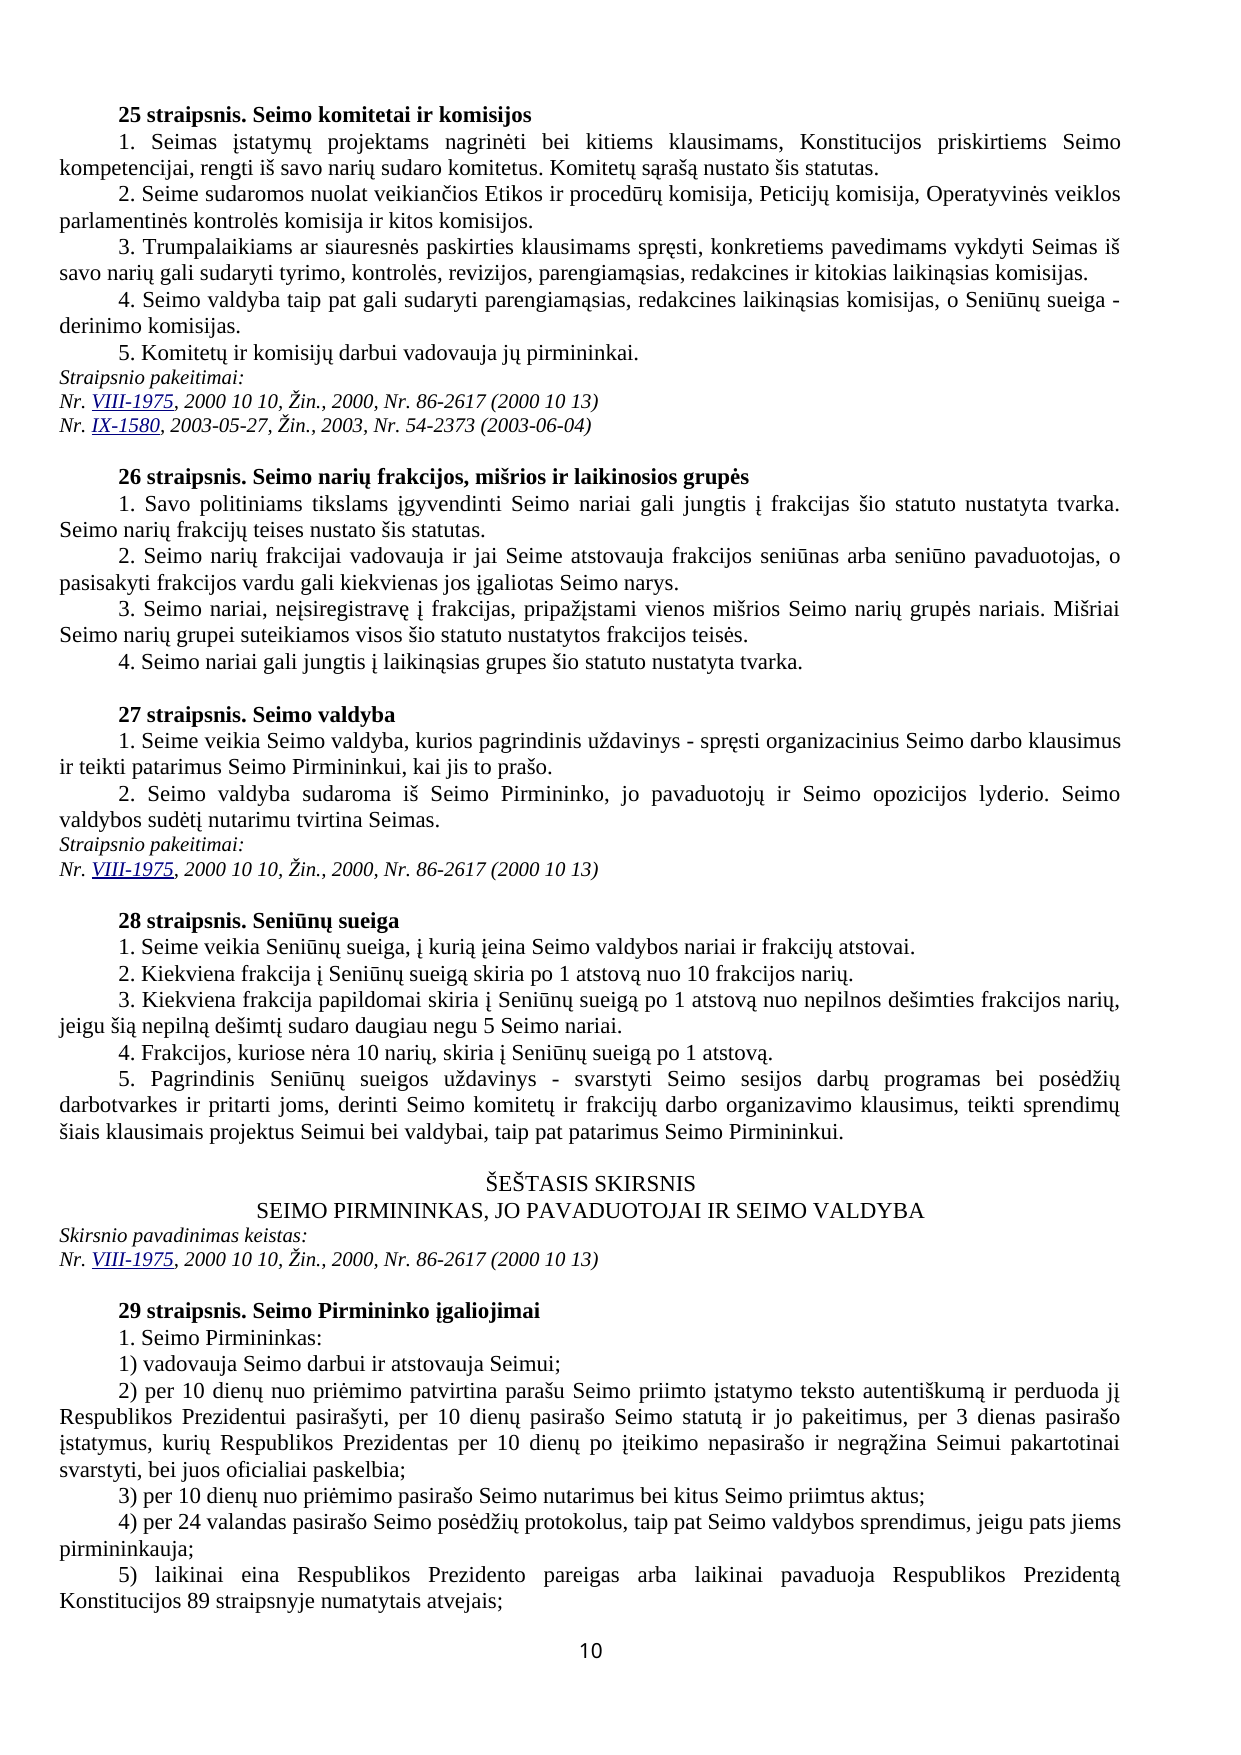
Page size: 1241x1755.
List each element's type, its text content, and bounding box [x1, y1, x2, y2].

text 28 straipsnis. Seniūnų sueiga [59, 907, 1122, 933]
text 2. Seimo narių frakcijai vadovauja ir jai Seime atstovauja frakcijos seniūnas arba seniūno pavaduotojas, o pasisakyti frakcijos vardu gali kiekvienas jos įgaliotas Seimo narys. [59, 542, 1122, 595]
text 3. Seimo nariai, neįsiregistravę į frakcijas, pripažįstami vienos mišrios Seimo narių grupės nariais. Mišriai Seimo narių grupei suteikiamos visos šio statuto nustatytos frakcijos teisės. [59, 595, 1122, 648]
text 1. Seime veikia Seimo valdyba, kurios pagrindinis uždavinys - spręsti organizacinius Seimo darbo klausimus ir teikti patarimus Seimo Pirmininkui, kai jis to prašo. [59, 727, 1122, 780]
text Nr. IX-1580, 2003-05-27, Žin., 2003, Nr. 54-2373 (2003-06-04) [59, 413, 1122, 437]
text 4. Seimo valdyba taip pat gali sudaryti parengiamąsias, redakcines laikinąsias komisijas, o Seniūnų sueiga - derinimo komisijas. [59, 286, 1122, 338]
text 2. Seimo valdyba sudaroma iš Seimo Pirmininko, jo pavaduotojų ir Seimo opozicijos lyderio. Seimo valdybos sudėtį nutarimu tvirtina Seimas. [59, 780, 1122, 832]
text SEIMO PIRMININKAS, JO PAVADUOTOJAI IR SEIMO VALDYBA [59, 1197, 1122, 1223]
text 1. Seimas įstatymų projektams nagrinėti bei kitiems klausimams, Konstitucijos priskirtiems Seimo kompetencijai, rengti iš savo narių sudaro komitetus. Komitetų sąrašą nustato šis statutas. [59, 128, 1122, 180]
text 3. Kiekviena frakcija papildomai skiria į Seniūnų sueigą po 1 atstovą nuo nepilnos dešimties frakcijos narių, jeigu šią nepilną dešimtį sudaro daugiau negu 5 Seimo nariai. [59, 986, 1122, 1039]
text 5. Komitetų ir komisijų darbui vadovauja jų pirmininkai. [59, 338, 1122, 365]
text Nr. VIII-1975, 2000 10 10, Žin., 2000, Nr. 86-2617 (2000 10 13) [59, 1247, 1122, 1271]
text 1. Seimo Pirmininkas: [59, 1324, 1122, 1350]
text 1. Seime veikia Seniūnų sueiga, į kurią įeina Seimo valdybos nariai ir frakcijų atstovai. [59, 933, 1122, 959]
text Straipsnio pakeitimai: [59, 832, 1122, 856]
text 1. Savo politiniams tikslams įgyvendinti Seimo nariai gali jungtis į frakcijas šio statuto nustatyta tvarka. Seimo narių frakcijų teises nustato šis statutas. [59, 490, 1122, 542]
text 3. Trumpalaikiams ar siauresnės paskirties klausimams spręsti, konkretiems pavedimams vykdyti Seimas iš savo narių gali sudaryti tyrimo, kontrolės, revizijos, parengiamąsias, redakcines ir kitokias laikinąsias komisijas. [59, 233, 1122, 286]
text 1) vadovauja Seimo darbui ir atstovauja Seimui; [59, 1350, 1122, 1377]
text 3) per 10 dienų nuo priėmimo pasirašo Seimo nutarimus bei kitus Seimo priimtus aktus; [59, 1482, 1122, 1508]
text Straipsnio pakeitimai: [59, 365, 1122, 389]
text 4. Frakcijos, kuriose nėra 10 narių, skiria į Seniūnų sueigą po 1 atstovą. [59, 1039, 1122, 1065]
text 29 straipsnis. Seimo Pirmininko įgaliojimai [59, 1298, 1122, 1324]
text 25 straipsnis. Seimo komitetai ir komisijos [59, 101, 1122, 128]
text ŠEŠTASIS SKIRSNIS [59, 1170, 1122, 1197]
text 2) per 10 dienų nuo priėmimo patvirtina parašu Seimo priimto įstatymo teksto autentiškumą ir perduoda jį Respublikos Prezidentui pasirašyti, per 10 dienų pasirašo Seimo statutą ir jo pakeitimus, per 3 dienas pasirašo įstatymus, kurių Respublikos Prezidentas per 10 dienų po įteikimo nepasirašo ir negrąžina Seimui pakartotinai svarstyti, bei juos oficialiai paskelbia; [59, 1377, 1122, 1482]
text Nr. VIII-1975, 2000 10 10, Žin., 2000, Nr. 86-2617 (2000 10 13) [59, 856, 1122, 881]
text 4) per 24 valandas pasirašo Seimo posėdžių protokolus, taip pat Seimo valdybos sprendimus, jeigu pats jiems pirmininkauja; [59, 1508, 1122, 1561]
text Skirsnio pavadinimas keistas: [59, 1223, 1122, 1247]
text 4. Seimo nariai gali jungtis į laikinąsias grupes šio statuto nustatyta tvarka. [59, 648, 1122, 674]
text 2. Seime sudaromos nuolat veikiančios Etikos ir procedūrų komisija, Peticijų komisija, Operatyvinės veiklos parlamentinės kontrolės komisija ir kitos komisijos. [59, 180, 1122, 233]
text Nr. VIII-1975, 2000 10 10, Žin., 2000, Nr. 86-2617 (2000 10 13) [59, 389, 1122, 413]
text 27 straipsnis. Seimo valdyba [59, 701, 1122, 727]
text 2. Kiekviena frakcija į Seniūnų sueigą skiria po 1 atstovą nuo 10 frakcijos narių. [59, 959, 1122, 986]
text 5) laikinai eina Respublikos Prezidento pareigas arba laikinai pavaduoja Respublikos Prezidentą Konstitucijos 89 straipsnyje numatytais atvejais; [59, 1561, 1122, 1614]
text 5. Pagrindinis Seniūnų sueigos uždavinys - svarstyti Seimo sesijos darbų programas bei posėdžių darbotvarkes ir pritarti joms, derinti Seimo komitetų ir frakcijų darbo organizavimo klausimus, teikti sprendimų šiais klausimais projektus Seimui bei valdybai, taip pat patarimus Seimo Pirmininkui. [59, 1065, 1122, 1144]
text 26 straipsnis. Seimo narių frakcijos, mišrios ir laikinosios grupės [59, 463, 1122, 490]
